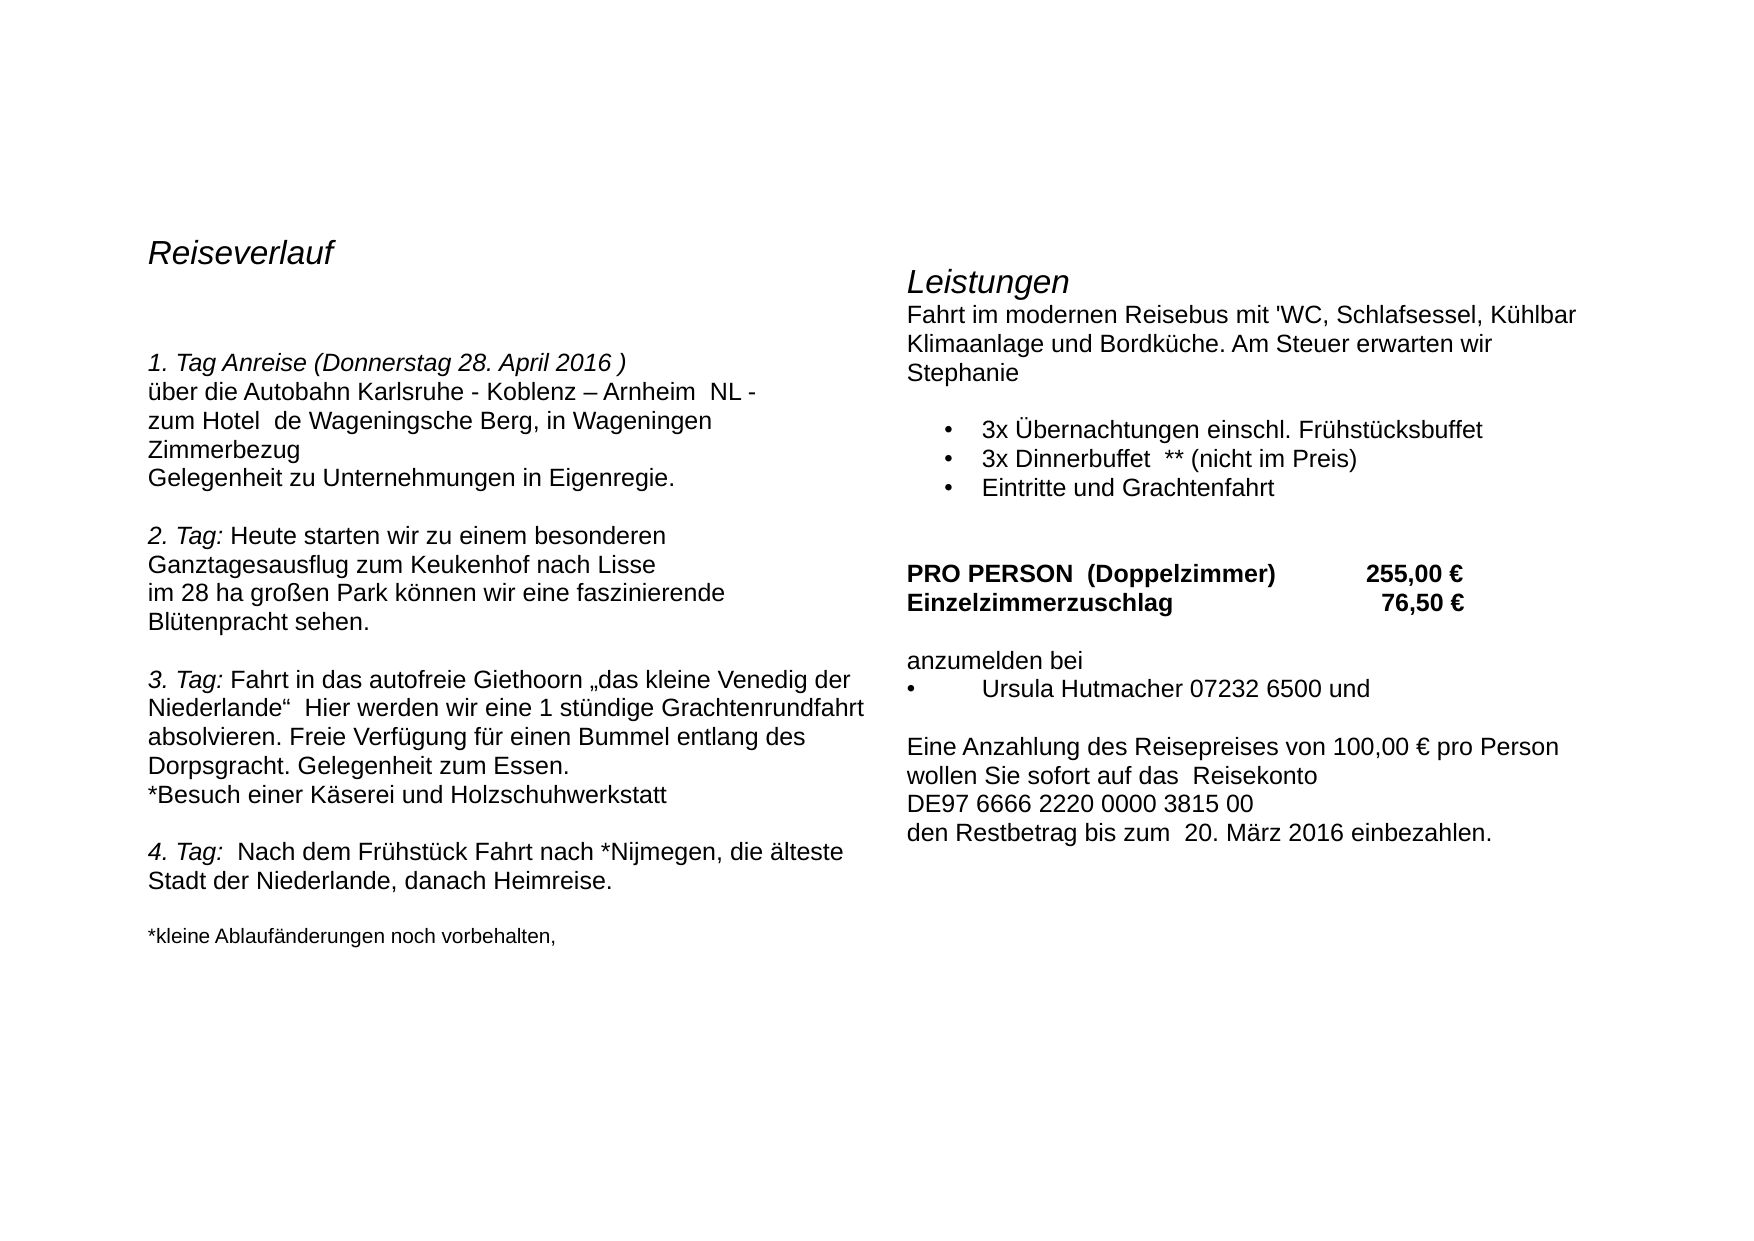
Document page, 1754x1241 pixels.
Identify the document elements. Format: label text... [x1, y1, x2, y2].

list zum Hotel de Wageningsche Berg, in Wageningen [148, 406, 877, 435]
list 3. Tag: Fahrt in das autofreie Giethoorn „das kleine Venedig der [148, 665, 877, 693]
list Ursula Hutmacher 07232 6500 und [907, 674, 1636, 703]
list Blütenpracht sehen. [148, 607, 877, 636]
list 1. Tag Anreise (Donnerstag 28. April 2016 ) [148, 348, 877, 377]
list 2. Tag: Heute starten wir zu einem besonderen [148, 521, 877, 550]
list Eintritte und Grachtenfahrt [944, 473, 1636, 502]
list *kleine Ablaufänderungen noch vorbehalten, [148, 923, 877, 947]
list Einzelzimmerzuschlag 76,50 € [907, 588, 1636, 617]
list DE97 6666 2220 0000 3815 00 [907, 789, 1636, 818]
list PRO PERSON (Doppelzimmer) 255,00 € [907, 559, 1636, 588]
list wollen Sie sofort auf das Reisekonto [907, 761, 1636, 789]
list Gelegenheit zu Unternehmungen in Eigenregie. [148, 463, 877, 492]
list Leistungen [907, 262, 1636, 300]
list im 28 ha großen Park können wir eine faszinierende [148, 578, 877, 607]
list Reiseverlauf [148, 233, 877, 272]
list absolvieren. Freie Verfügung für einen Bummel entlang des [148, 722, 877, 751]
list Dorpsgracht. Gelegenheit zum Essen. [148, 751, 877, 780]
list 4. Tag: Nach dem Frühstück Fahrt nach *Nijmegen, die älteste [148, 837, 877, 866]
list über die Autobahn Karlsruhe - Koblenz – Arnheim NL - [148, 377, 877, 406]
list Niederlande“ Hier werden wir eine 1 stündige Grachtenrundfahrt [148, 693, 877, 722]
list Fahrt im modernen Reisebus mit 'WC, Schlafsessel, Kühlbar [907, 300, 1636, 329]
list Stephanie [907, 358, 1636, 387]
list anzumelden bei [907, 646, 1636, 674]
list Stadt der Niederlande, danach Heimreise. [148, 866, 877, 895]
list 3x Übernachtungen einschl. Frühstücksbuffet [944, 415, 1636, 444]
list Zimmerbezug [148, 435, 877, 463]
list *Besuch einer Käserei und Holzschuhwerkstatt [148, 780, 877, 808]
list Klimaanlage und Bordküche. Am Steuer erwarten wir [907, 329, 1636, 358]
list 3x Dinnerbuffet ** (nicht im Preis) [944, 444, 1636, 473]
list Ganztagesausflug zum Keukenhof nach Lisse [148, 550, 877, 578]
list den Restbetrag bis zum 20. März 2016 einbezahlen. [907, 818, 1636, 847]
list Eine Anzahlung des Reisepreises von 100,00 € pro Person [907, 732, 1636, 761]
